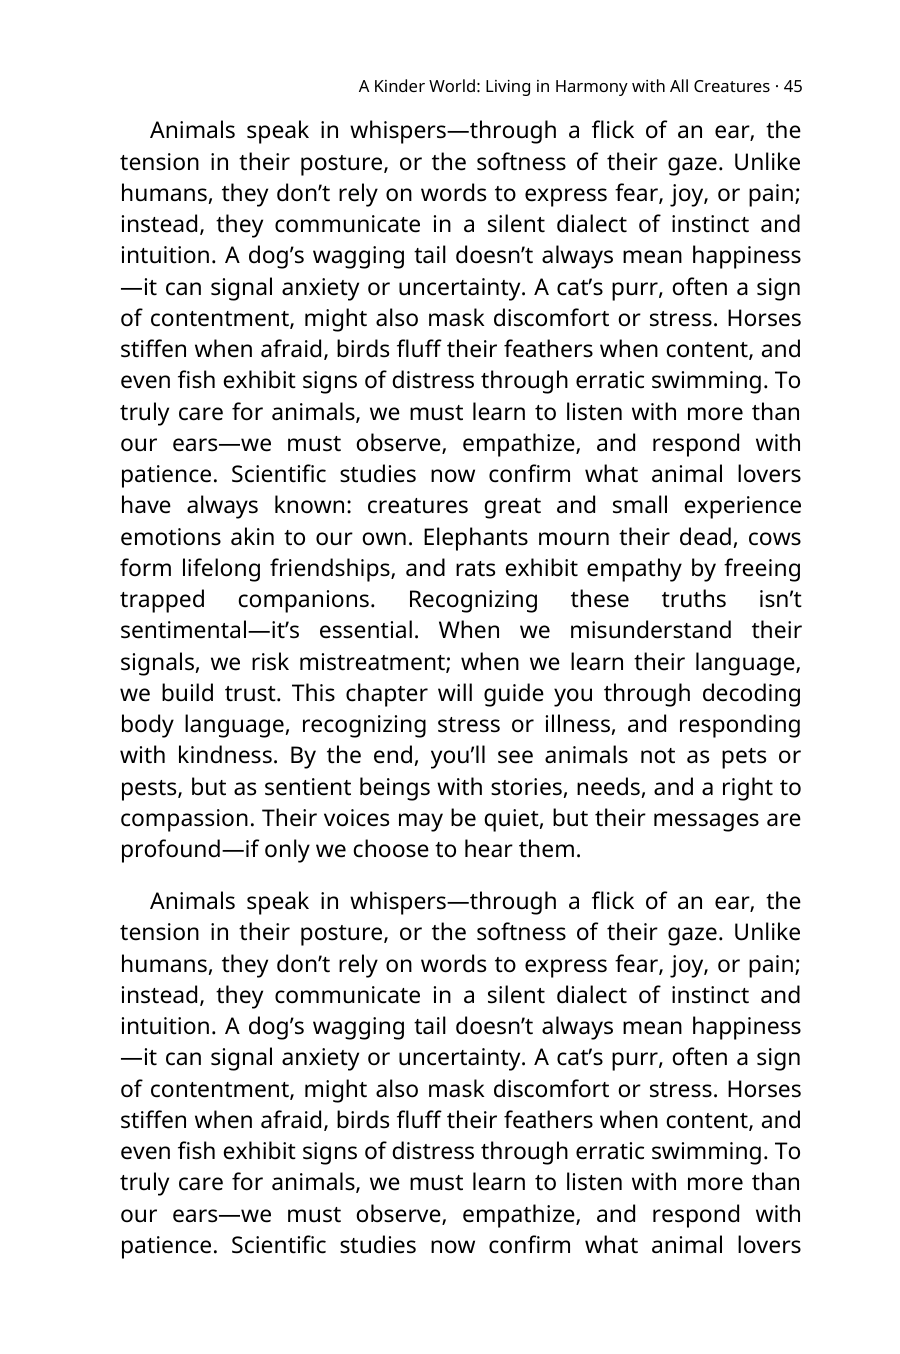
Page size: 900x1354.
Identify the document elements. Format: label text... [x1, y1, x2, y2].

text Animals speak in whispers—through a flick of an ear, the tension in their posture, or the softness of their gaze. Unlike humans, they don’t rely on words to express fear, joy, or pain; instead, they communicate in a silent dialect of instinct and intuition. A dog’s wagging tail doesn’t always mean happiness—it can signal anxiety or uncertainty. A cat’s purr, often a sign of contentment, might also mask discomfort or stress. Horses stiffen when afraid, birds fluff their feathers when content, and even fish exhibit signs of distress through erratic swimming. To truly care for animals, we must learn to listen with more than our ears—we must observe, empathize, and respond with patience. Scientific studies now confirm what animal lovers have always known: creatures great and small experience emotions akin to our own. Elephants mourn their dead, cows form lifelong friendships, and rats exhibit empathy by freeing trapped companions. Recognizing these truths isn’t sentimental—it’s essential. When we misunderstand their signals, we risk mistreatment; when we learn their language, we build trust. This chapter will guide you through decoding body language, recognizing stress or illness, and responding with kindness. By the end, you’ll see animals not as pets or pests, but as sentient beings with stories, needs, and a right to compassion. Their voices may be quiet, but their messages are profound—if only we choose to hear them. [120, 114, 802, 864]
text Animals speak in whispers—through a flick of an ear, the tension in their posture, or the softness of their gaze. Unlike humans, they don’t rely on words to express fear, joy, or pain; instead, they communicate in a silent dialect of instinct and intuition. A dog’s wagging tail doesn’t always mean happiness—it can signal anxiety or uncertainty. A cat’s purr, often a sign of contentment, might also mask discomfort or stress. Horses stiffen when afraid, birds fluff their feathers when content, and even fish exhibit signs of distress through erratic swimming. To truly care for animals, we must learn to listen with more than our ears—we must observe, empathize, and respond with patience. Scientific studies now confirm what animal lovers [120, 885, 802, 1260]
